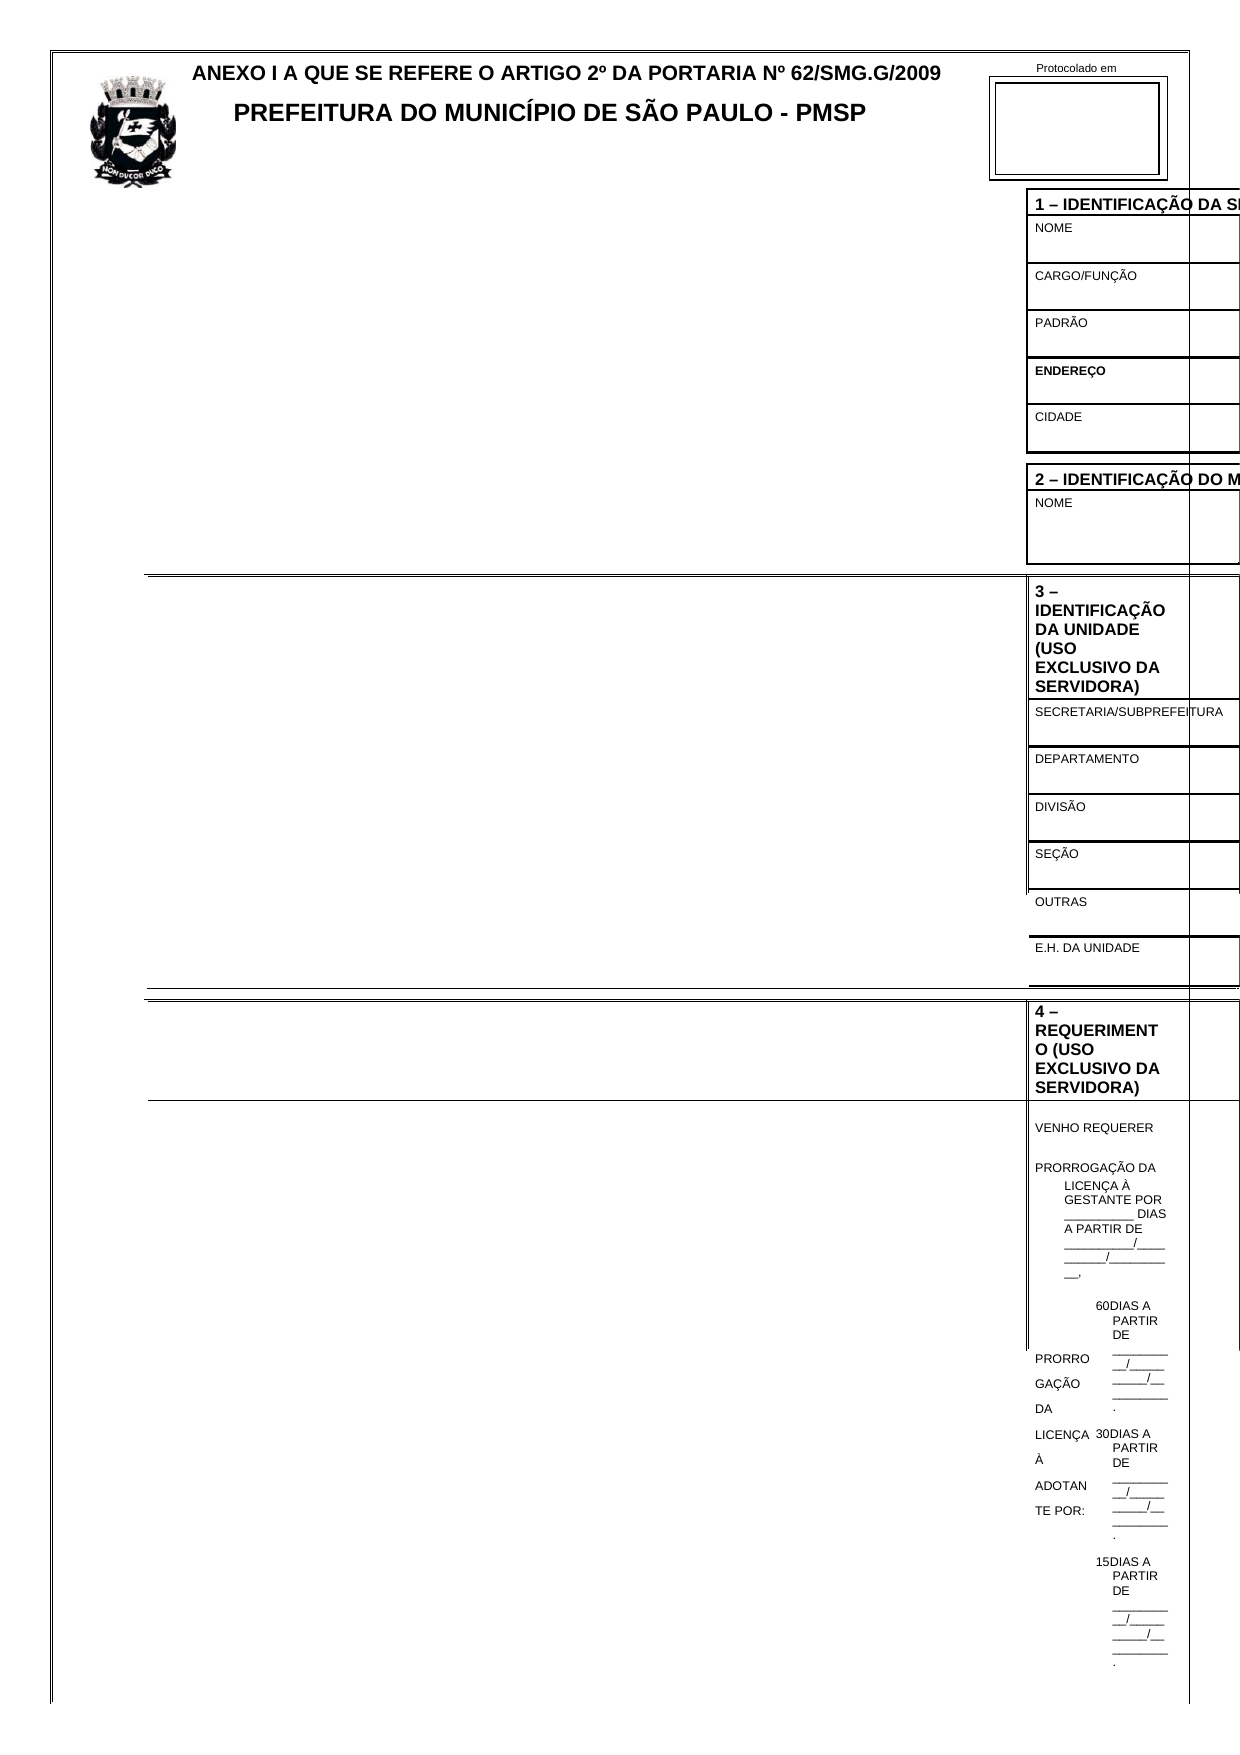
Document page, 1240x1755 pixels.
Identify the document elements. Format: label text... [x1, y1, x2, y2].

table_cell [1190, 95, 1214, 113]
table_cell [1214, 359, 1239, 378]
text  PRORROGAÇÃO DA LICENÇA À ADOTANTE POR:  [1035, 1318, 1091, 1546]
table_cell CARGO/FUNÇÃO [1028, 264, 1189, 283]
table_cell [1028, 378, 1189, 403]
table_cell [1190, 938, 1239, 954]
table_cell [1027, 454, 1189, 463]
table_cell E.H. DA UNIDADE [1029, 938, 1189, 954]
table_cell [1190, 454, 1240, 463]
table_cell DIVISÃO [1029, 795, 1189, 814]
table_cell [1029, 767, 1189, 793]
table_cell [1168, 113, 1189, 145]
table_cell 2 – IDENTIFICAÇÃO DO MENOR (USO EXCLUSIVO DA SERVIDORA) [1190, 465, 1240, 489]
table_cell NOME [1028, 216, 1189, 235]
table_cell [1190, 177, 1240, 188]
table_cell [1214, 283, 1239, 309]
table_cell [1190, 491, 1214, 511]
table_cell [1028, 235, 1189, 262]
table_cell [1028, 558, 1189, 562]
table_cell [1029, 814, 1189, 840]
table_cell [1190, 405, 1214, 424]
text 3 – IDENTIFICAÇÃO DA UNIDADE (USO EXCLUSIVO DA SERVIDORA) [1035, 581, 1168, 696]
table_cell [1214, 264, 1239, 283]
table_cell [1190, 843, 1239, 862]
table_cell [1190, 529, 1214, 558]
table_cell [1214, 330, 1239, 356]
table_cell [1190, 235, 1214, 262]
table_cell [1190, 814, 1239, 840]
table_cell ENDEREÇO [1028, 359, 1189, 378]
table_cell [1190, 283, 1214, 309]
table_cell [1168, 95, 1189, 113]
table_cell [1214, 311, 1239, 330]
table_cell [1214, 235, 1239, 262]
table_cell [1029, 955, 1189, 985]
table_cell [1028, 424, 1189, 451]
table_cell 1 – IDENTIFICAÇÃO DA SERVIDORA (USO EXCLUSIVO DA SERVIDORA) [1190, 190, 1240, 214]
table_cell [1190, 145, 1214, 177]
table_cell [1190, 378, 1214, 403]
table_header SECRETARIA/SUBPREFEITURA [1190, 700, 1239, 719]
table_cell [1190, 216, 1214, 235]
table_cell [1168, 145, 1189, 177]
table_cell [1190, 719, 1239, 745]
table_cell [1028, 511, 1189, 529]
table_header REQUERIMENTO PADRONIZADO [1214, 78, 1240, 113]
table_cell [1028, 529, 1189, 558]
table_cell [1190, 955, 1239, 985]
table_cell [1190, 558, 1214, 562]
table_cell [1029, 862, 1189, 888]
table_cell [1190, 424, 1239, 451]
table_cell PADRÃO [1028, 311, 1189, 330]
table_cell [1190, 767, 1239, 793]
text Protocolado em [1027, 61, 1168, 74]
list DIAS A PARTIR DE __________/__________/__________. [1096, 1554, 1168, 1669]
table_cell [1190, 511, 1214, 529]
table_cell [1190, 795, 1239, 814]
table_cell CIDADE [1028, 405, 1189, 424]
table_cell [1214, 511, 1239, 529]
text PREFEITURA DO MUNICÍPIO DE SÃO PAULO - PMSP [233, 98, 952, 127]
text 4 – REQUERIMENTO (USO EXCLUSIVO DA SERVIDORA) [1035, 1002, 1168, 1097]
text  [1027, 1548, 1091, 1573]
table_cell NOME [1028, 491, 1189, 511]
text  [1089, 1291, 1093, 1316]
table_cell [1190, 909, 1240, 935]
table_cell [1214, 378, 1239, 403]
table_cell 2 – IDENTIFICAÇÃO DO MENOR (USO EXCLUSIVO DA SERVIDORA) [1028, 465, 1189, 489]
table_cell [1214, 216, 1239, 235]
table_cell [1029, 909, 1189, 935]
table_header [1168, 78, 1189, 95]
list DIAS A PARTIR DE __________/__________/__________. [1096, 1427, 1168, 1542]
table_cell [1214, 529, 1239, 558]
table_cell [1190, 748, 1239, 767]
text ANEXO I A QUE SE REFERE O ARTIGO 2º DA PORTARIA Nº 62/SMG.G/2009 [192, 61, 952, 85]
text VENHO REQUERER [1035, 1120, 1168, 1134]
table_cell 1 – IDENTIFICAÇÃO DA SERVIDORA (USO EXCLUSIVO DA SERVIDORA) [1028, 190, 1189, 214]
table_cell [1028, 330, 1189, 356]
table_cell [1190, 890, 1240, 909]
table_cell [1190, 264, 1214, 283]
table_cell OUTRAS [1029, 890, 1189, 909]
table_cell [1190, 311, 1214, 330]
list DIAS A PARTIR DE __________/__________/__________. [1096, 1299, 1168, 1414]
table_cell [1190, 862, 1239, 888]
table_cell [1190, 330, 1214, 356]
table_cell [1214, 491, 1239, 511]
table_cell SEÇÃO [1029, 843, 1189, 862]
table_cell [1029, 719, 1189, 745]
table_cell DEPARTAMENTO [1029, 748, 1189, 767]
table_cell [1214, 558, 1239, 562]
table_cell [1214, 405, 1239, 424]
table_cell [1190, 113, 1214, 145]
table_cell [1190, 359, 1214, 378]
list PRORROGAÇÃO DA LICENÇA À GESTANTE POR __________ DIAS A PARTIR DE __________/__________/__________, [1035, 1153, 1168, 1279]
table_header SECRETARIA/SUBPREFEITURA [1029, 700, 1189, 719]
table_cell [1027, 177, 1189, 188]
table_header [1190, 78, 1214, 95]
table_cell [1028, 283, 1189, 309]
